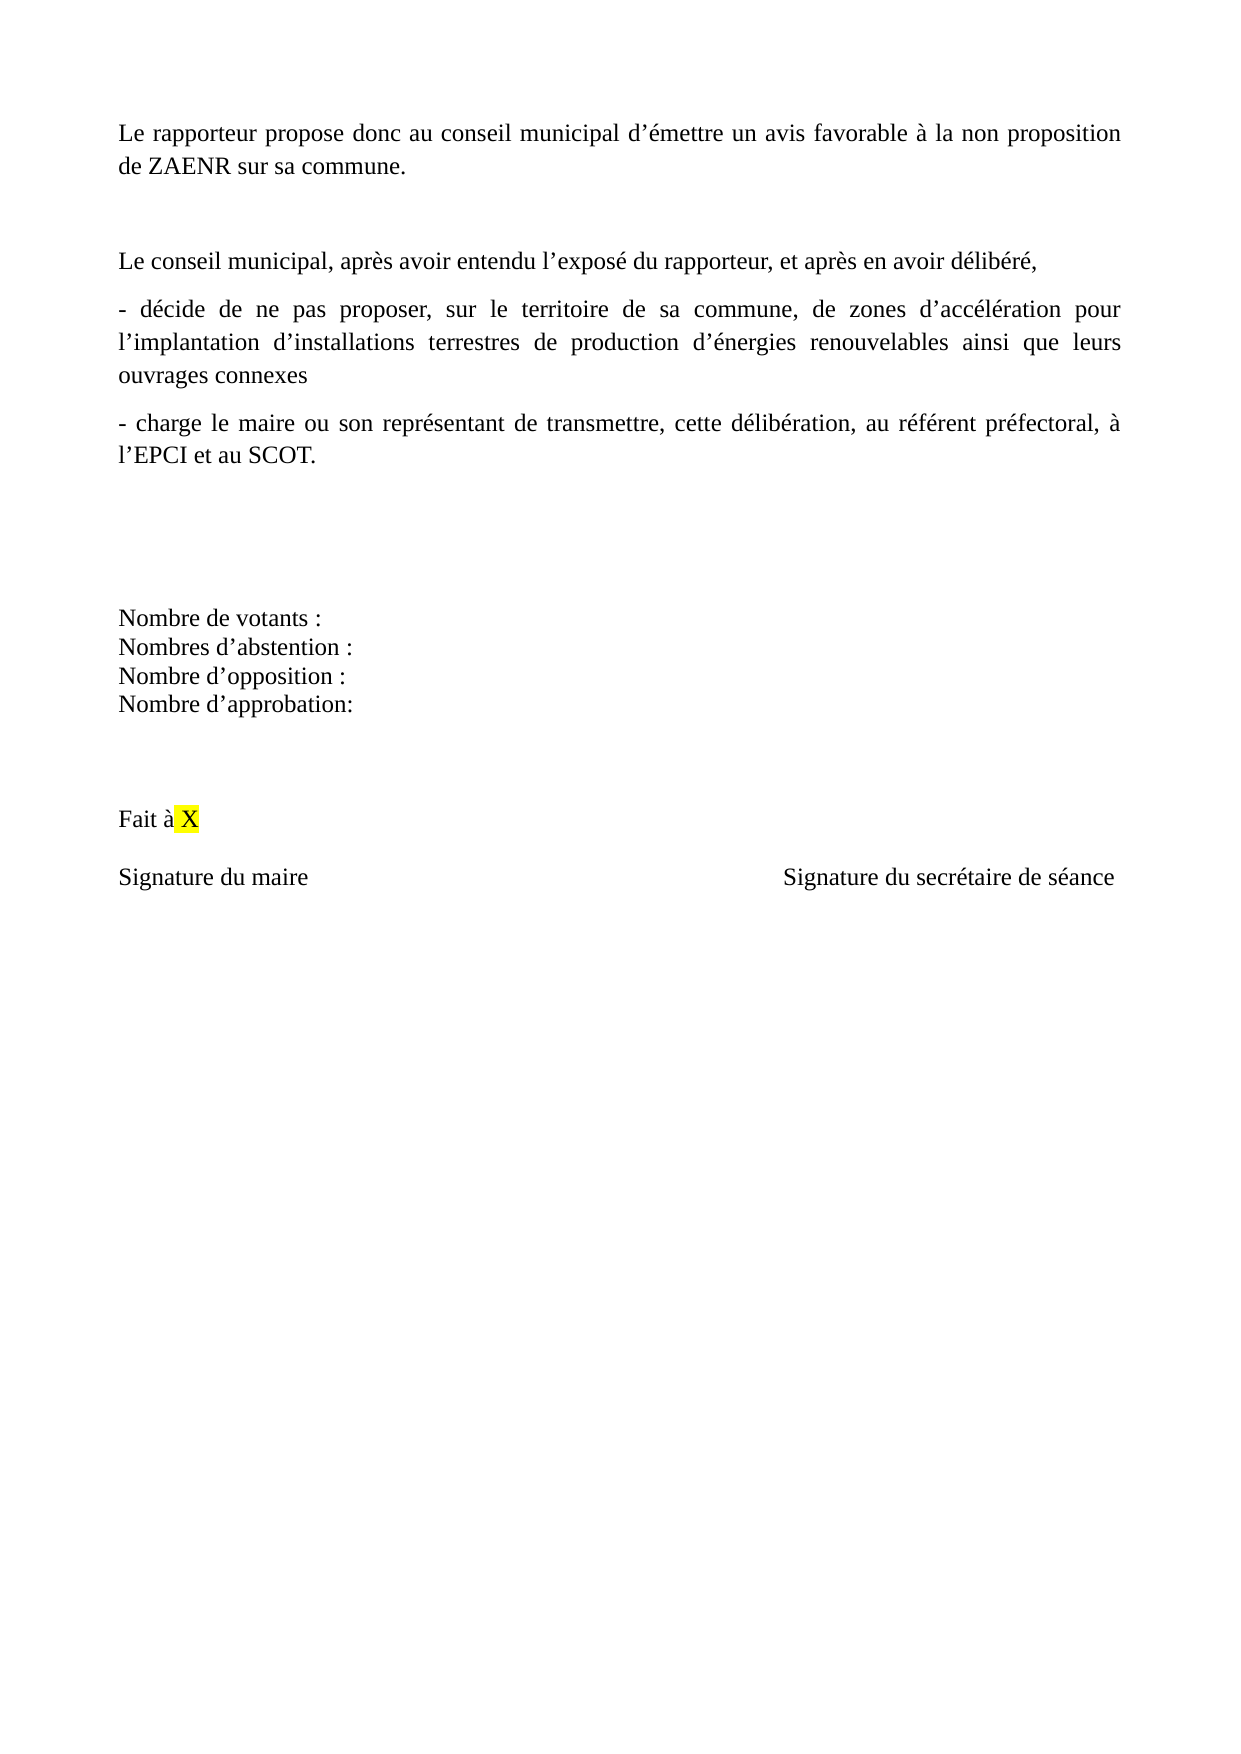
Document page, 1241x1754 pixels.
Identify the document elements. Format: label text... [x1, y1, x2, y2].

text - décide de ne pas proposer, sur le territoire de sa commune, de zones d’accélération pour l’implantation d’installations terrestres de production d’énergies renouvelables ainsi que leurs ouvrages connexes [118, 294, 1122, 389]
text Nombre de votants : [118, 603, 1122, 632]
text Nombre d’opposition : [118, 661, 1122, 689]
text Nombres d’abstention : [118, 632, 1122, 661]
text - charge le maire ou son représentant de transmettre, cette délibération, au référent préfectoral, à l’EPCI et au SCOT. [118, 408, 1122, 469]
text Signature du maire Signature du secrétaire de séance [118, 862, 1122, 891]
text Nombre d’approbation: [118, 689, 1122, 718]
text Fait à X [118, 804, 1122, 833]
text Le conseil municipal, après avoir entendu l’exposé du rapporteur, et après en avoir délibéré, [118, 246, 1122, 275]
text Le rapporteur propose donc au conseil municipal d’émettre un avis favorable à la non proposition de ZAENR sur sa commune. [118, 118, 1122, 180]
